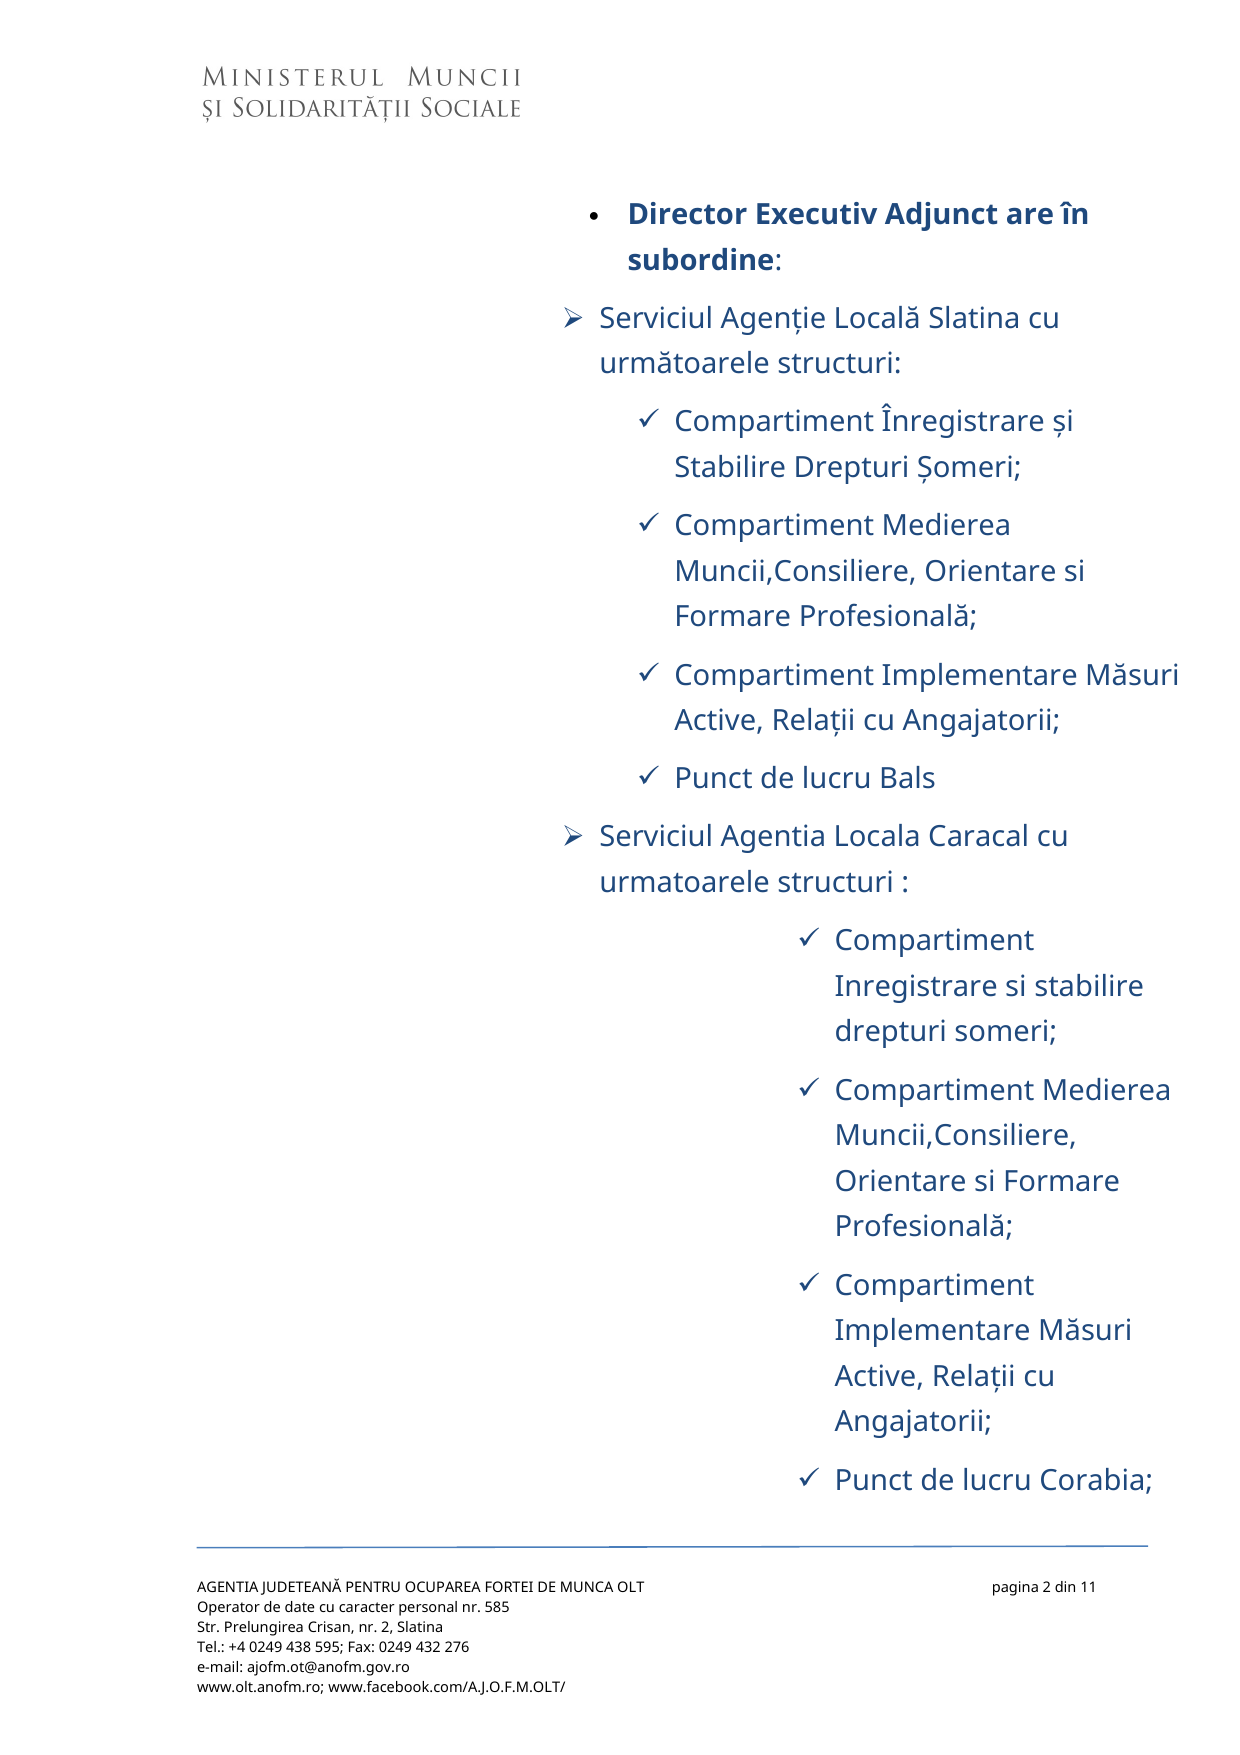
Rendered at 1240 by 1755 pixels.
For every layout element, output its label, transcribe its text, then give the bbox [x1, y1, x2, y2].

list Compartiment Medierea Muncii,Consiliere, Orientare si Formare Profesională; [637, 504, 1181, 635]
list Director Executiv Adjunct are în subordine: [590, 193, 1181, 278]
list Serviciul Agentia Locala Caracal cu urmatoarele structuri : [562, 816, 1181, 901]
list Punct de lucru Corabia; [797, 1459, 1181, 1498]
list Compartiment Înregistrare şi Stabilire Drepturi Şomeri; [637, 401, 1181, 486]
list Serviciul Agenţie Locală Slatina cu următoarele structuri: [562, 297, 1181, 382]
list Compartiment Inregistrare si stabilire drepturi someri; [797, 919, 1181, 1050]
list Compartiment Medierea Muncii,Consiliere, Orientare si Formare Profesională; [797, 1069, 1181, 1245]
list Compartiment Implementare Măsuri Active, Relaţii cu Angajatorii; [797, 1264, 1181, 1440]
list Punct de lucru Bals [637, 757, 1181, 797]
list Compartiment Implementare Măsuri Active, Relaţii cu Angajatorii; [637, 654, 1181, 739]
